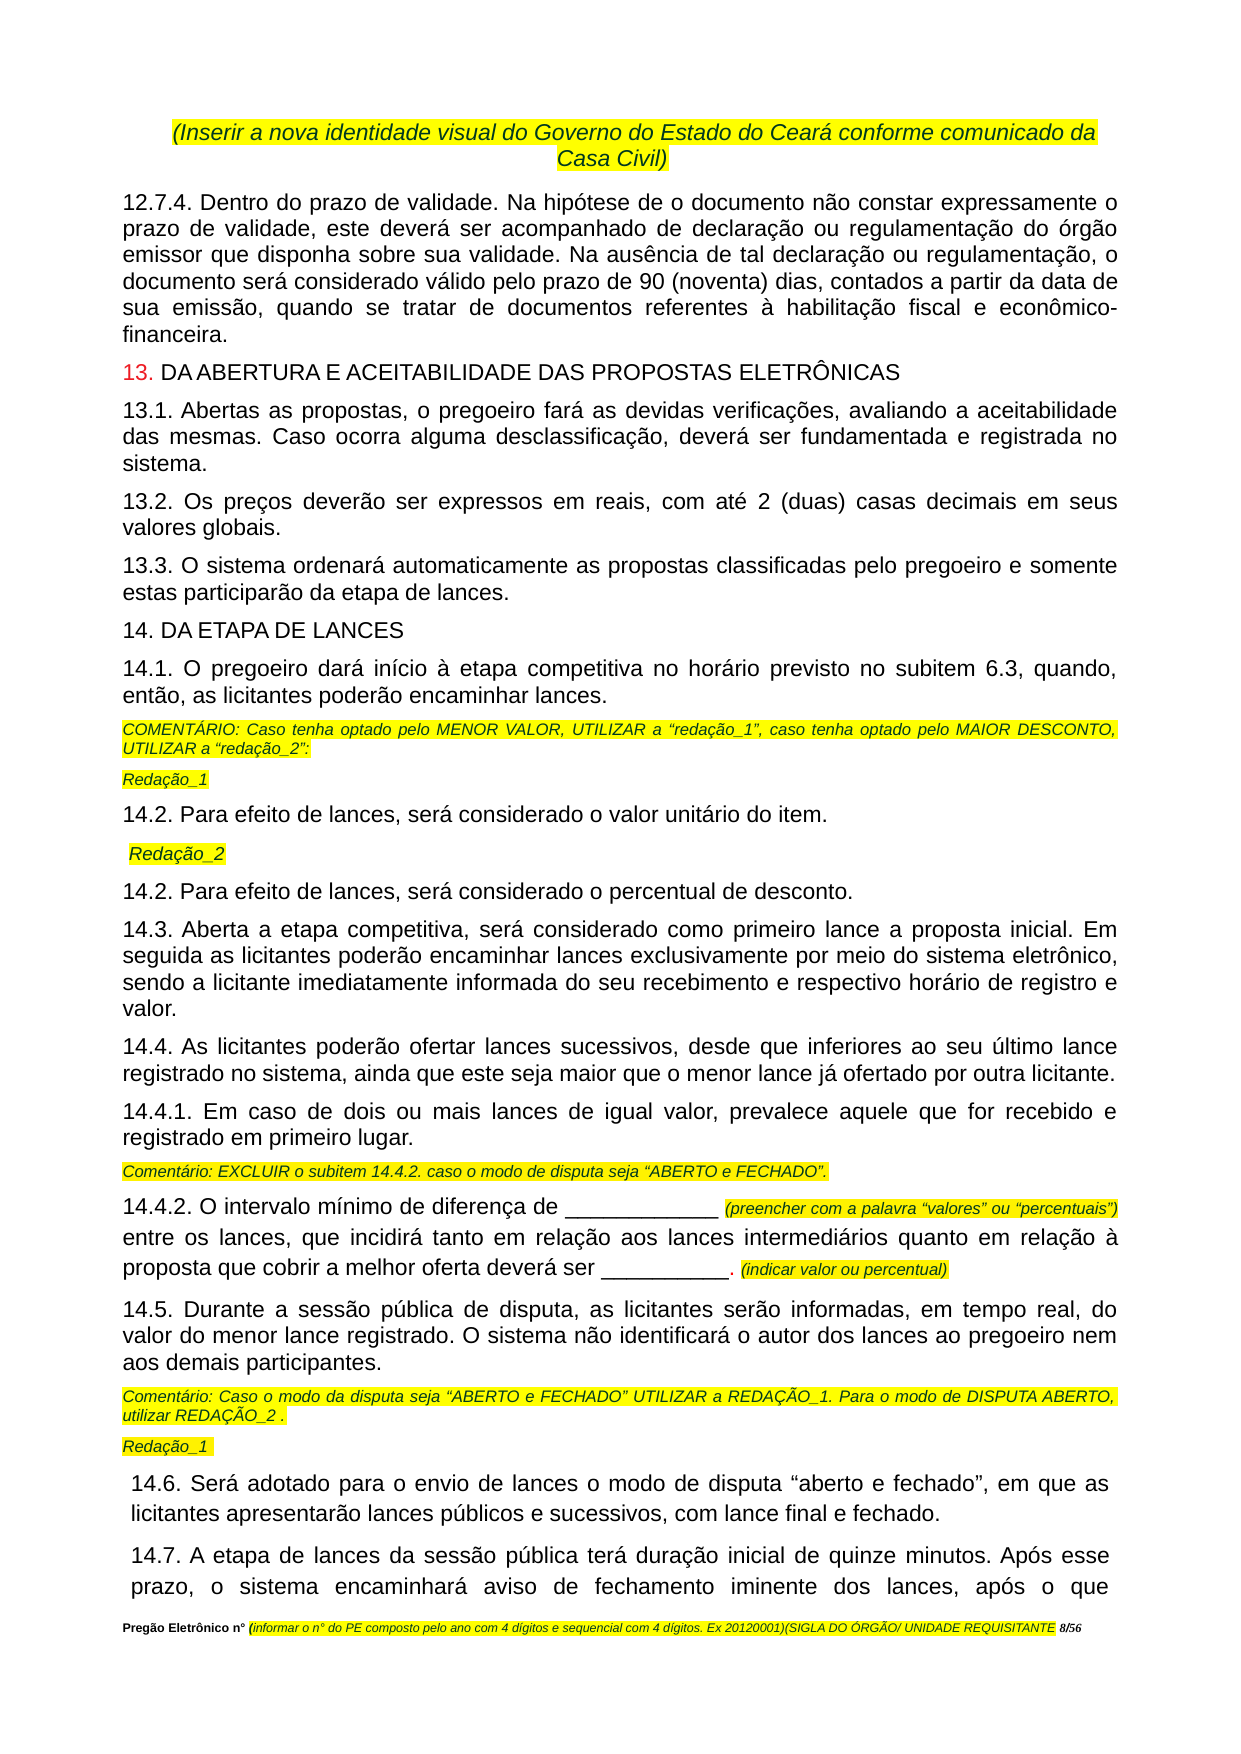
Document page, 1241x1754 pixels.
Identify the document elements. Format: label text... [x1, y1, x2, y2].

text 14.3. Aberta a etapa competitiva, será considerado como primeiro lance a proposta inicial. Em seguida as licitantes poderão encaminhar lances exclusivamente por meio do sistema eletrônico, sendo a licitante imediatamente informada do seu recebimento e respectivo horário de registro e valor. [122, 916, 1118, 1021]
text 14.2. Para efeito de lances, será considerado o valor unitário do item. [122, 801, 1118, 827]
text 14.5. Durante a sessão pública de disputa, as licitantes serão informadas, em tempo real, do valor do menor lance registrado. O sistema não identificará o autor dos lances ao pregoeiro nem aos demais participantes. [122, 1296, 1118, 1375]
text 13.2. Os preços deverão ser expressos em reais, com até 2 (duas) casas decimais em seus valores globais. [122, 488, 1118, 541]
text 14.6. Será adotado para o envio de lances o modo de disputa “aberto e fechado”, em que as licitantes apresentarão lances públicos e sucessivos, com lance final e fechado. [122, 1468, 1118, 1527]
text Redação_2 [122, 839, 1118, 866]
text Comentário: Caso o modo da disputa seja “ABERTO e FECHADO” UTILIZAR a REDAÇÃO_1. Para o modo de DISPUTA ABERTO, utilizar REDAÇÃO_2 . [122, 1387, 1118, 1425]
text Comentário: EXCLUIR o subitem 14.4.2. caso o modo de disputa seja “ABERTO e FECHADO”. [122, 1162, 1118, 1181]
text 14. DA ETAPA DE LANCES [122, 617, 1118, 643]
text 13.1. Abertas as propostas, o pregoeiro fará as devidas verificações, avaliando a aceitabilidade das mesmas. Caso ocorra alguma desclassificação, deverá ser fundamentada e registrada no sistema. [122, 397, 1118, 476]
text 14.4.1. Em caso de dois ou mais lances de igual valor, prevalece aquele que for recebido e registrado em primeiro lugar. [122, 1098, 1118, 1150]
list 14.4.2. O intervalo mínimo de diferença de ____________ (preencher com a palavra “valores” ou “percentuais”) entre os lances, que incidirá tanto em relação aos lances intermediários quanto em relação à proposta que cobrir a melhor oferta deverá ser __________. (indicar valor ou percentual) [122, 1193, 1118, 1280]
text 14.4. As licitantes poderão ofertar lances sucessivos, desde que inferiores ao seu último lance registrado no sistema, ainda que este seja maior que o menor lance já ofertado por outra licitante. [122, 1033, 1118, 1086]
text 12.7.4. Dentro do prazo de validade. Na hipótese de o documento não constar expressamente o prazo de validade, este deverá ser acompanhado de declaração ou regulamentação do órgão emissor que disponha sobre sua validade. Na ausência de tal declaração ou regulamentação, o documento será considerado válido pelo prazo de 90 (noventa) dias, contados a partir da data de sua emissão, quando se tratar de documentos referentes à habilitação fiscal e econômico-financeira. [122, 189, 1118, 347]
text 13. DA ABERTURA E ACEITABILIDADE DAS PROPOSTAS ELETRÔNICAS [122, 359, 1118, 385]
text Redação_1 [122, 1437, 1118, 1456]
text 14.7. A etapa de lances da sessão pública terá duração inicial de quinze minutos. Após esse prazo, o sistema encaminhará aviso de fechamento iminente dos lances, após o que [122, 1540, 1118, 1601]
text 13.3. O sistema ordenará automaticamente as propostas classificadas pelo pregoeiro e somente estas participarão da etapa de lances. [122, 552, 1118, 605]
text Redação_1 [122, 770, 1118, 789]
text 14.1. O pregoeiro dará início à etapa competitiva no horário previsto no subitem 6.3, quando, então, as licitantes poderão encaminhar lances. [122, 655, 1118, 708]
text COMENTÁRIO: Caso tenha optado pelo MENOR VALOR, UTILIZAR a “redação_1”, caso tenha optado pelo MAIOR DESCONTO, UTILIZAR a “redação_2”: [122, 720, 1118, 758]
text 14.2. Para efeito de lances, será considerado o percentual de desconto. [122, 878, 1118, 904]
